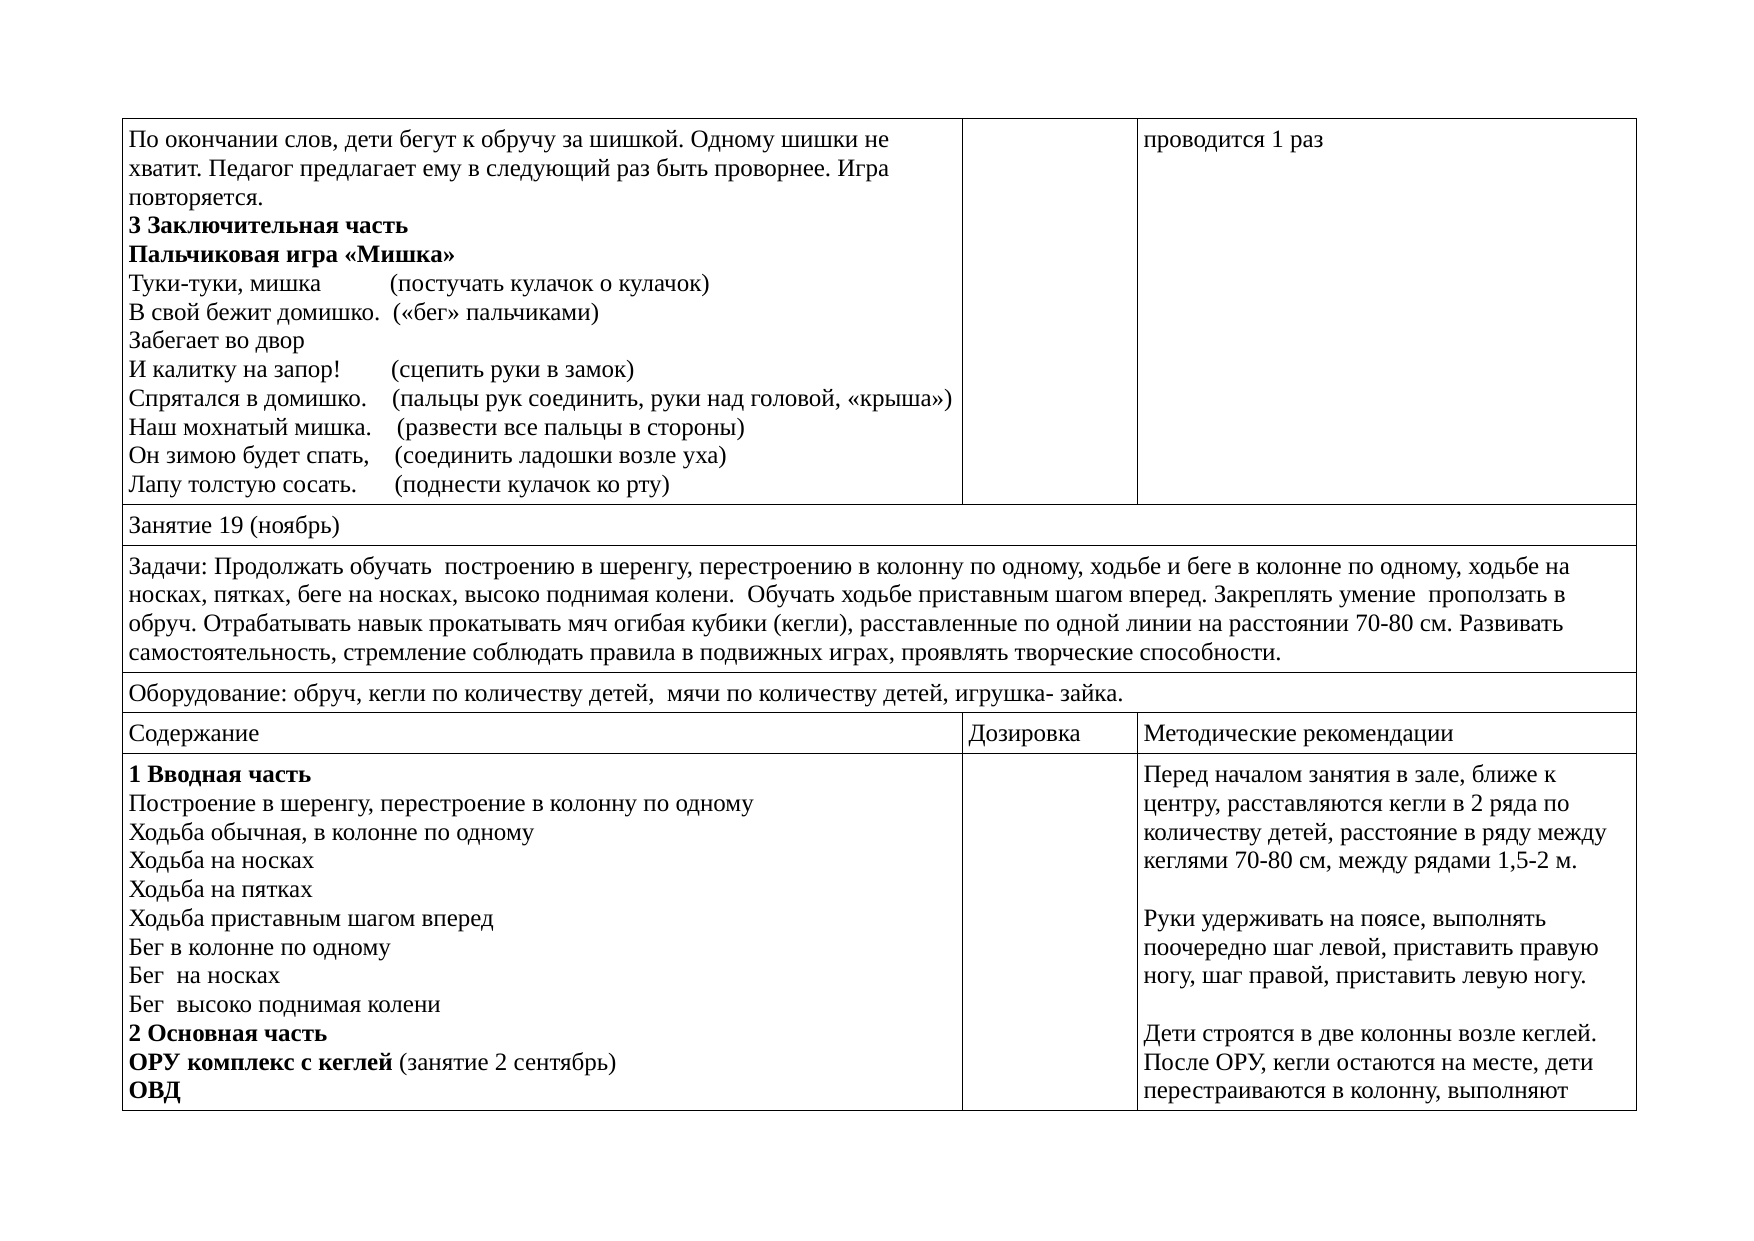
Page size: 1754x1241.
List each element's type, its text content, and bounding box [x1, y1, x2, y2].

table_cell Методические рекомендации [1138, 713, 1636, 753]
table_cell Задачи: Продолжать обучать построению в шеренгу, перестроению в колонну по одному, ходьбе и беге в колонне по одному, ходьбе на носках, пятках, беге на носках, высоко поднимая колени. Обучать ходьбе приставным шагом вперед. Закреплять умение проползать в обруч. Отрабатывать навык прокатывать мяч огибая кубики (кегли), расставленные по одной линии на расстоянии 70-80 см. Развивать самостоятельность, стремление соблюдать правила в подвижных играх, проявлять творческие способности. [123, 546, 1636, 672]
table_cell [963, 119, 1137, 504]
table_cell Занятие 19 (ноябрь) [123, 505, 1636, 544]
table_cell Оборудование: обруч, кегли по количеству детей, мячи по количеству детей, игрушка- зайка. [123, 673, 1636, 712]
table_cell [963, 754, 1137, 1110]
table_cell 1 Вводная часть Построение в шеренгу, перестроение в колонну по одному Ходьба обычная, в колонне по одному Ходьба на носках Ходьба на пятках Ходьба приставным шагом вперед Бег в колонне по одному Бег на носках Бег высоко поднимая колени 2 Основная часть ОРУ комплекс с кеглей (занятие 2 сентябрь) ОВД [123, 754, 962, 1110]
table_cell проводится 1 раз [1138, 119, 1636, 504]
table_cell Дозировка [963, 713, 1137, 753]
table_cell По окончании слов, дети бегут к обручу за шишкой. Одному шишки не хватит. Педагог предлагает ему в следующий раз быть проворнее. Игра повторяется. 3 Заключительная часть Пальчиковая игра «Мишка» Туки-туки, мишка (постучать кулачок о кулачок) В свой бежит домишко. («бег» пальчиками) Забегает во двор И калитку на запор! (сцепить руки в замок) Спрятался в домишко. (пальцы рук соединить, руки над головой, «крыша») Наш мохнатый мишка. (развести все пальцы в стороны) Он зимою будет спать, (соединить ладошки возле уха) Лапу толстую сосать. (поднести кулачок ко рту) [123, 119, 962, 504]
table_cell Содержание [123, 713, 962, 753]
table_cell Перед началом занятия в зале, ближе к центру, расставляются кегли в 2 ряда по количеству детей, расстояние в ряду между кеглями 70-80 см, между рядами 1,5-2 м. Руки удерживать на поясе, выполнять поочередно шаг левой, приставить правую ногу, шаг правой, приставить левую ногу. Дети строятся в две колонны возле кеглей. После ОРУ, кегли остаются на месте, дети перестраиваются в колонну, выполняют [1138, 754, 1636, 1110]
